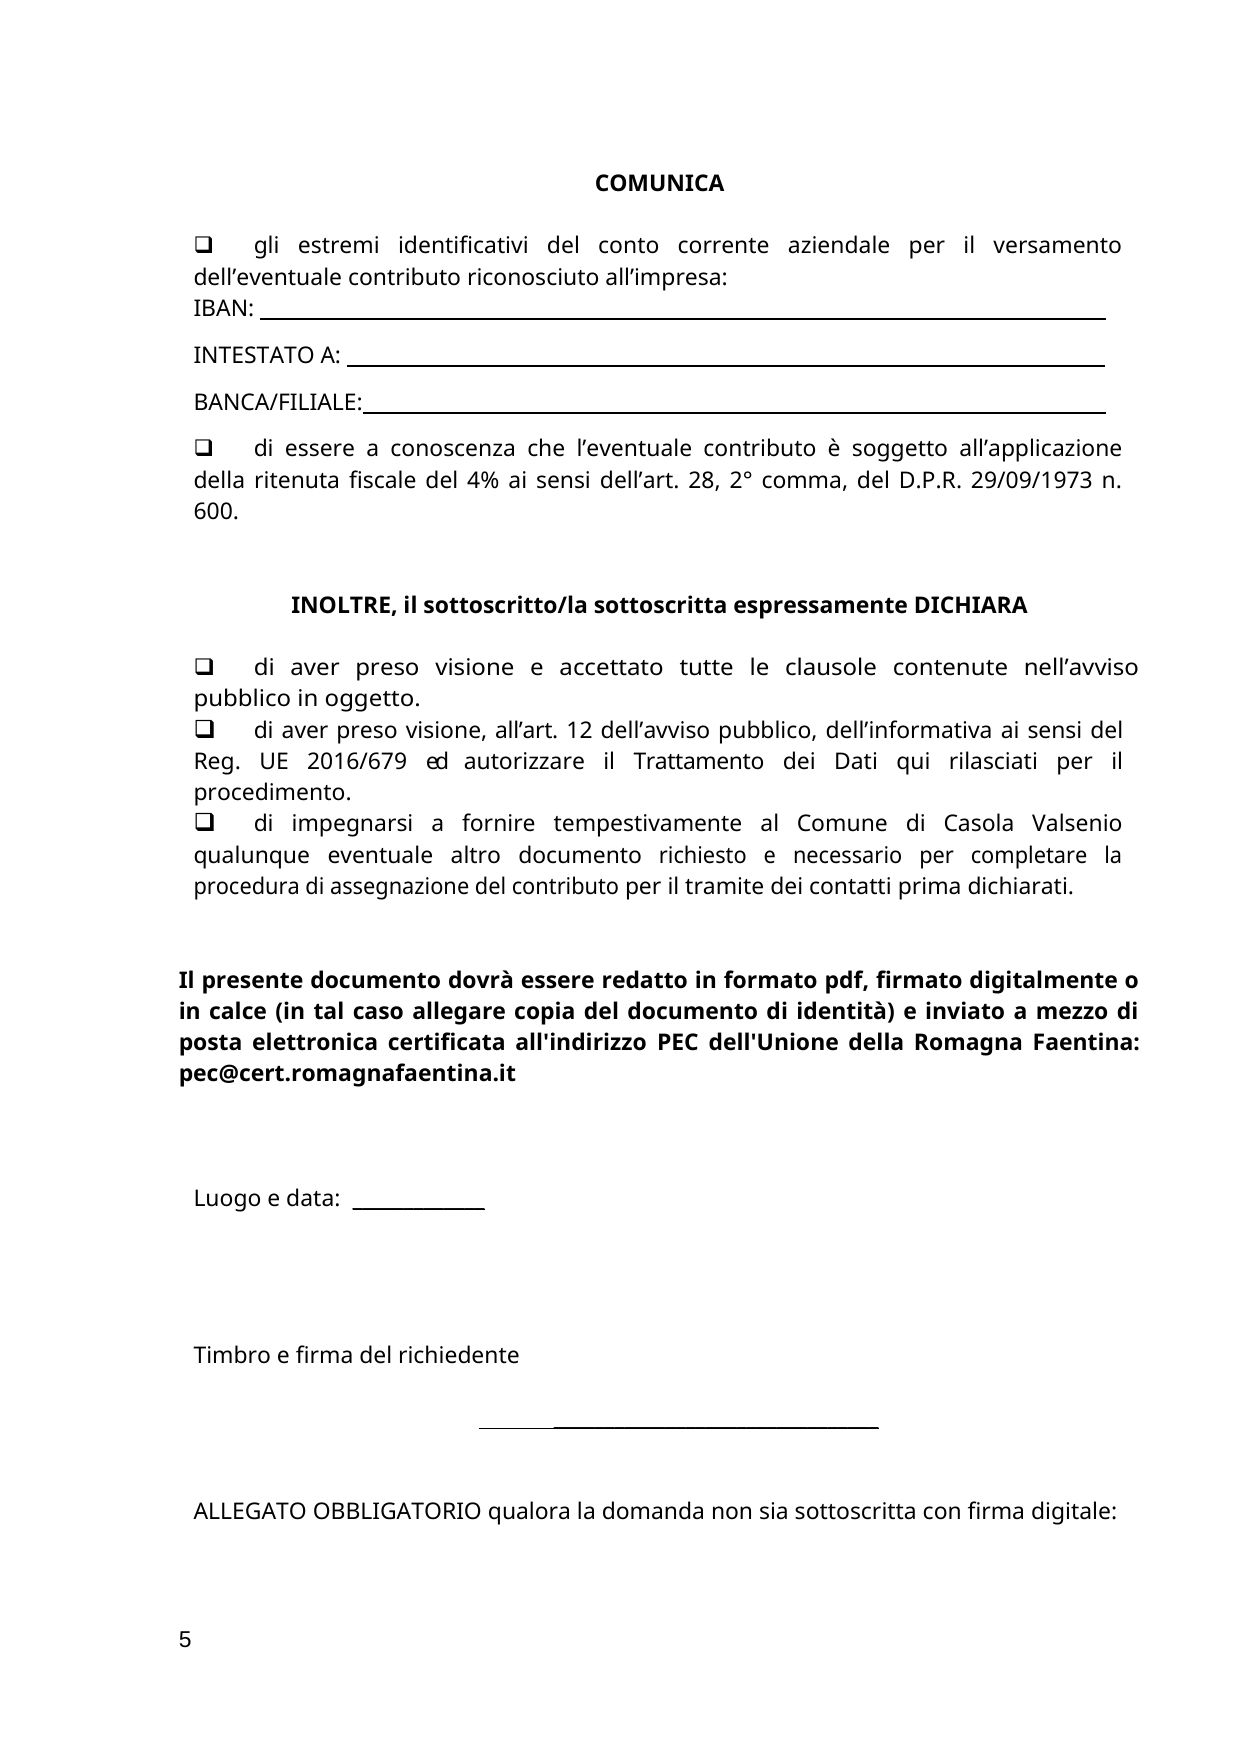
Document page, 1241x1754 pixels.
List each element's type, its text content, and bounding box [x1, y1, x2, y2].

text Timbro e firma del richiedente [193, 1338, 1140, 1370]
text INTESTATO A: [193, 338, 928, 370]
text Il presente documento dovrà essere redatto in formato pdf, firmato digitalmente o in calce (in tal caso allegare copia del documento di identità) e inviato a mezzo di posta elettronica certificata all'indirizzo PEC dell'Unione della Romagna Faentina: pec@cert.romagnafaentina.it [178, 963, 1140, 1088]
list di aver preso visione, all’art. 12 dell’avviso pubblico, dell’informativa ai sensi del Reg. UE 2016/679 ed autorizzare il Trattamento dei Dati qui rilasciati per il procedimento. [193, 713, 1123, 807]
text IBAN: [193, 292, 928, 323]
text ALLEGATO OBBLIGATORIO qualora la domanda non sia sottoscritta con firma digitale: [193, 1495, 1140, 1526]
list di essere a conoscenza che l’eventuale contributo è soggetto all’applicazione della ritenuta fiscale del 4% ai sensi dell’art. 28, 2° comma, del D.P.R. 29/09/1973 n. 600. [193, 432, 1123, 526]
text ________________________________ [193, 1401, 1140, 1432]
list di impegnarsi a fornire tempestivamente al Comune di Casola Valsenio qualunque eventuale altro documento richiesto e necessario per completare la procedura di assegnazione del contributo per il tramite dei contatti prima dichiarati. [193, 807, 1123, 901]
text BANCA/FILIALE: [193, 385, 928, 417]
text INOLTRE, il sottoscritto/la sottoscritta espressamente DICHIARA [178, 588, 1140, 620]
list gli estremi identificativi del conto corrente aziendale per il versamento dell’eventuale contributo riconosciuto all’impresa: [193, 229, 1123, 292]
text Luogo e data: _____________ [193, 1182, 1140, 1213]
list di aver preso visione e accettato tutte le clausole contenute nell’avviso pubblico in oggetto. [193, 651, 1140, 713]
text COMUNICA [178, 167, 1140, 198]
